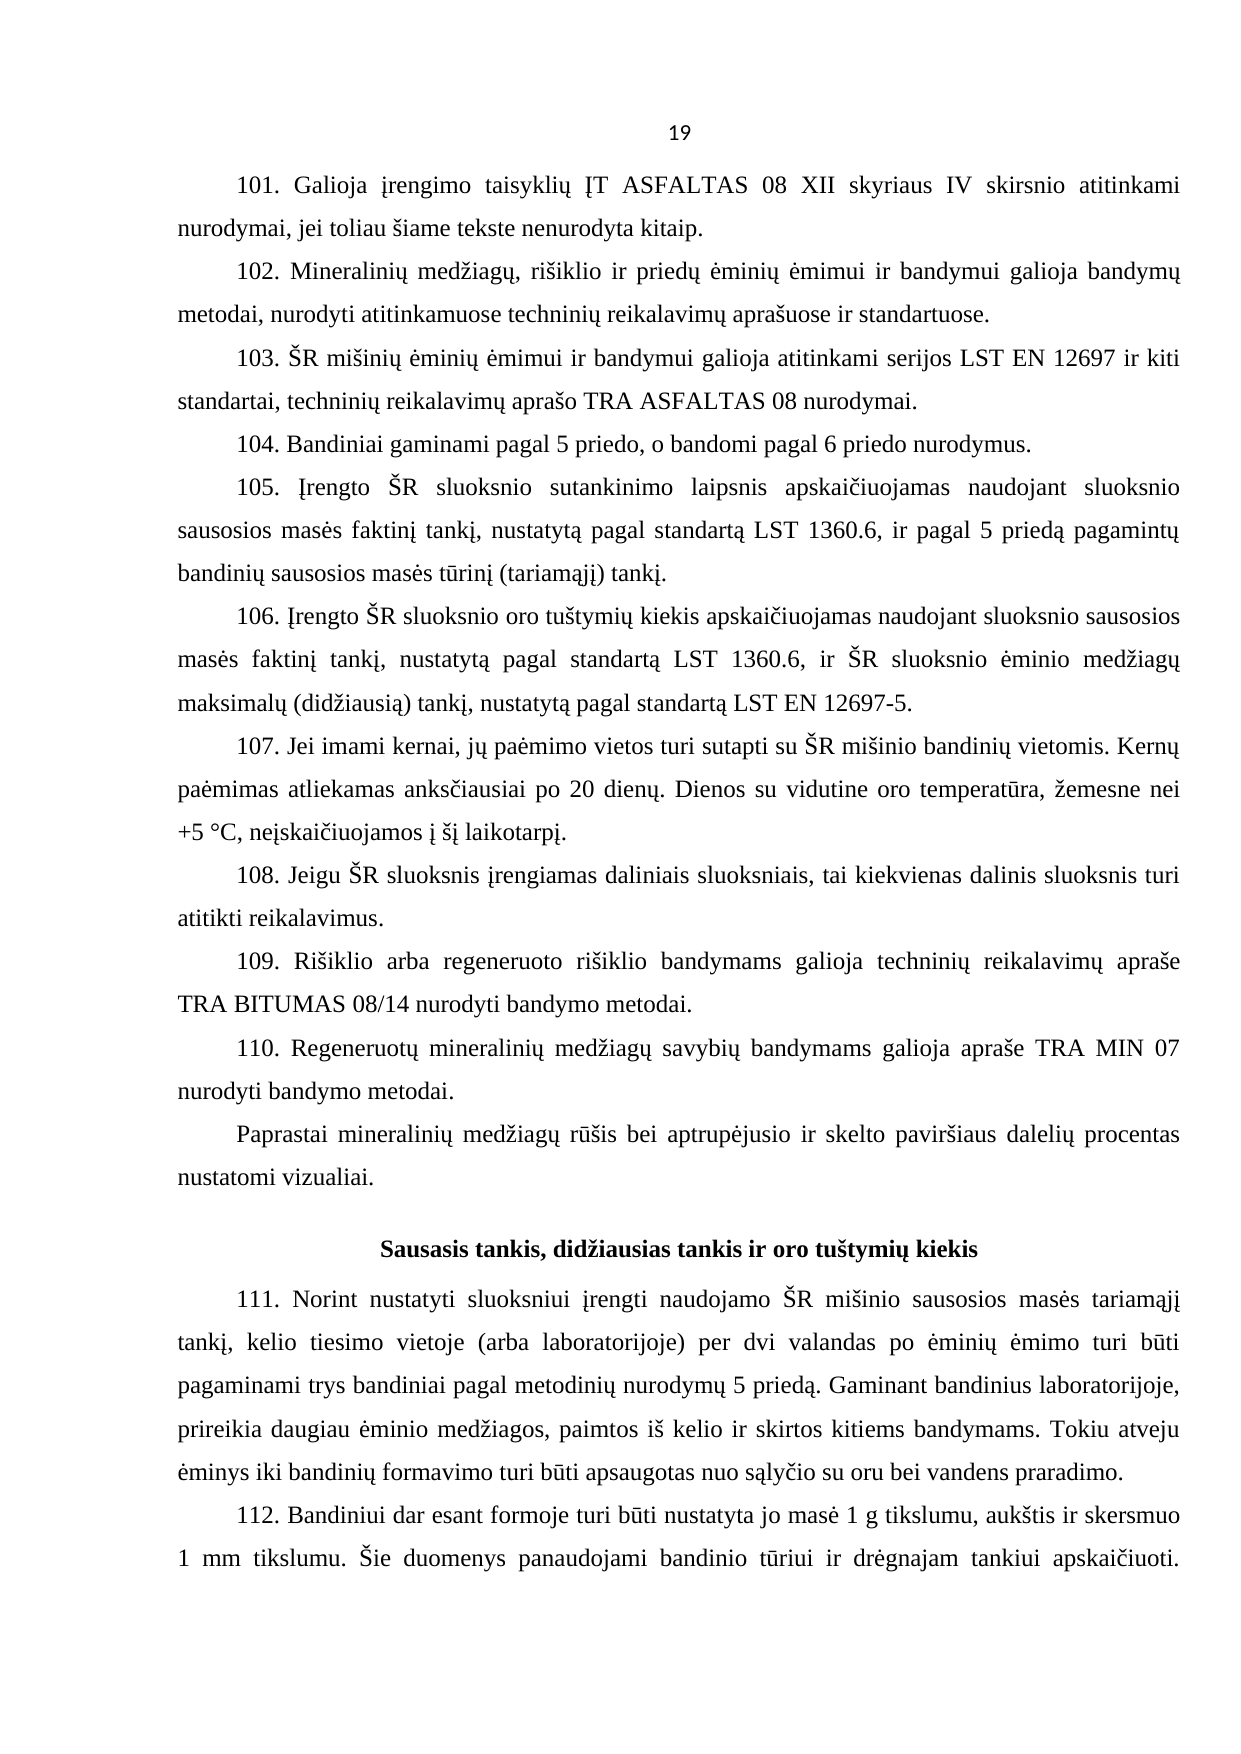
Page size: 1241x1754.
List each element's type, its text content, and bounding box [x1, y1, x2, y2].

text 105. Įrengto ŠR sluoksnio sutankinimo laipsnis apskaičiuojamas naudojant sluoksnio sausosios masės faktinį tankį, nustatytą pagal standartą LST 1360.6, ir pagal 5 priedą pagamintų bandinių sausosios masės tūrinį (tariamąjį) tankį. [177, 472, 1181, 587]
text 107. Jei imami kernai, jų paėmimo vietos turi sutapti su ŠR mišinio bandinių vietomis. Kernų paėmimas atliekamas anksčiausiai po 20 dienų. Dienos su vidutine oro temperatūra, žemesne nei +5 °C, neįskaičiuojamos į šį laikotarpį. [177, 731, 1181, 846]
text 109. Rišiklio arba regeneruoto rišiklio bandymams galioja techninių reikalavimų apraše TRA BITUMAS 08/14 nurodyti bandymo metodai. [177, 946, 1181, 1018]
text 111. Norint nustatyti sluoksniui įrengti naudojamo ŠR mišinio sausosios masės tariamąjį tankį, kelio tiesimo vietoje (arba laboratorijoje) per dvi valandas po ėminių ėmimo turi būti pagaminami trys bandiniai pagal metodinių nurodymų 5 priedą. Gaminant bandinius laboratorijoje, prireikia daugiau ėminio medžiagos, paimtos iš kelio ir skirtos kitiems bandymams. Tokiu atveju ėminys iki bandinių formavimo turi būti apsaugotas nuo sąlyčio su oru bei vandens praradimo. [177, 1284, 1181, 1486]
text 103. ŠR mišinių ėminių ėmimui ir bandymui galioja atitinkami serijos LST EN 12697 ir kiti standartai, techninių reikalavimų aprašo TRA ASFALTAS 08 nurodymai. [177, 343, 1181, 414]
text Paprastai mineralinių medžiagų rūšis bei aptrupėjusio ir skelto paviršiaus dalelių procentas nustatomi vizualiai. [177, 1119, 1181, 1191]
text 110. Regeneruotų mineralinių medžiagų savybių bandymams galioja apraše TRA MIN 07 nurodyti bandymo metodai. [177, 1033, 1181, 1104]
text 102. Mineralinių medžiagų, rišiklio ir priedų ėminių ėmimui ir bandymui galioja bandymų metodai, nurodyti atitinkamuose techninių reikalavimų aprašuose ir standartuose. [177, 256, 1181, 328]
text 104. Bandiniai gaminami pagal 5 priedo, o bandomi pagal 6 priedo nurodymus. [177, 429, 1181, 458]
text Sausasis tankis, didžiausias tankis ir oro tuštymių kiekis [177, 1234, 1181, 1263]
text 101. Galioja įrengimo taisyklių ĮT ASFALTAS 08 XII skyriaus IV skirsnio atitinkami nurodymai, jei toliau šiame tekste nenurodyta kitaip. [177, 170, 1181, 242]
text 108. Jeigu ŠR sluoksnis įrengiamas daliniais sluoksniais, tai kiekvienas dalinis sluoksnis turi atitikti reikalavimus. [177, 860, 1181, 932]
text 106. Įrengto ŠR sluoksnio oro tuštymių kiekis apskaičiuojamas naudojant sluoksnio sausosios masės faktinį tankį, nustatytą pagal standartą LST 1360.6, ir ŠR sluoksnio ėminio medžiagų maksimalų (didžiausią) tankį, nustatytą pagal standartą LST EN 12697-5. [177, 601, 1181, 716]
text 112. Bandiniui dar esant formoje turi būti nustatyta jo masė 1 g tikslumu, aukštis ir skersmuo 1 mm tikslumu. Šie duomenys panaudojami bandinio tūriui ir drėgnajam tankiui apskaičiuoti. [177, 1500, 1181, 1572]
